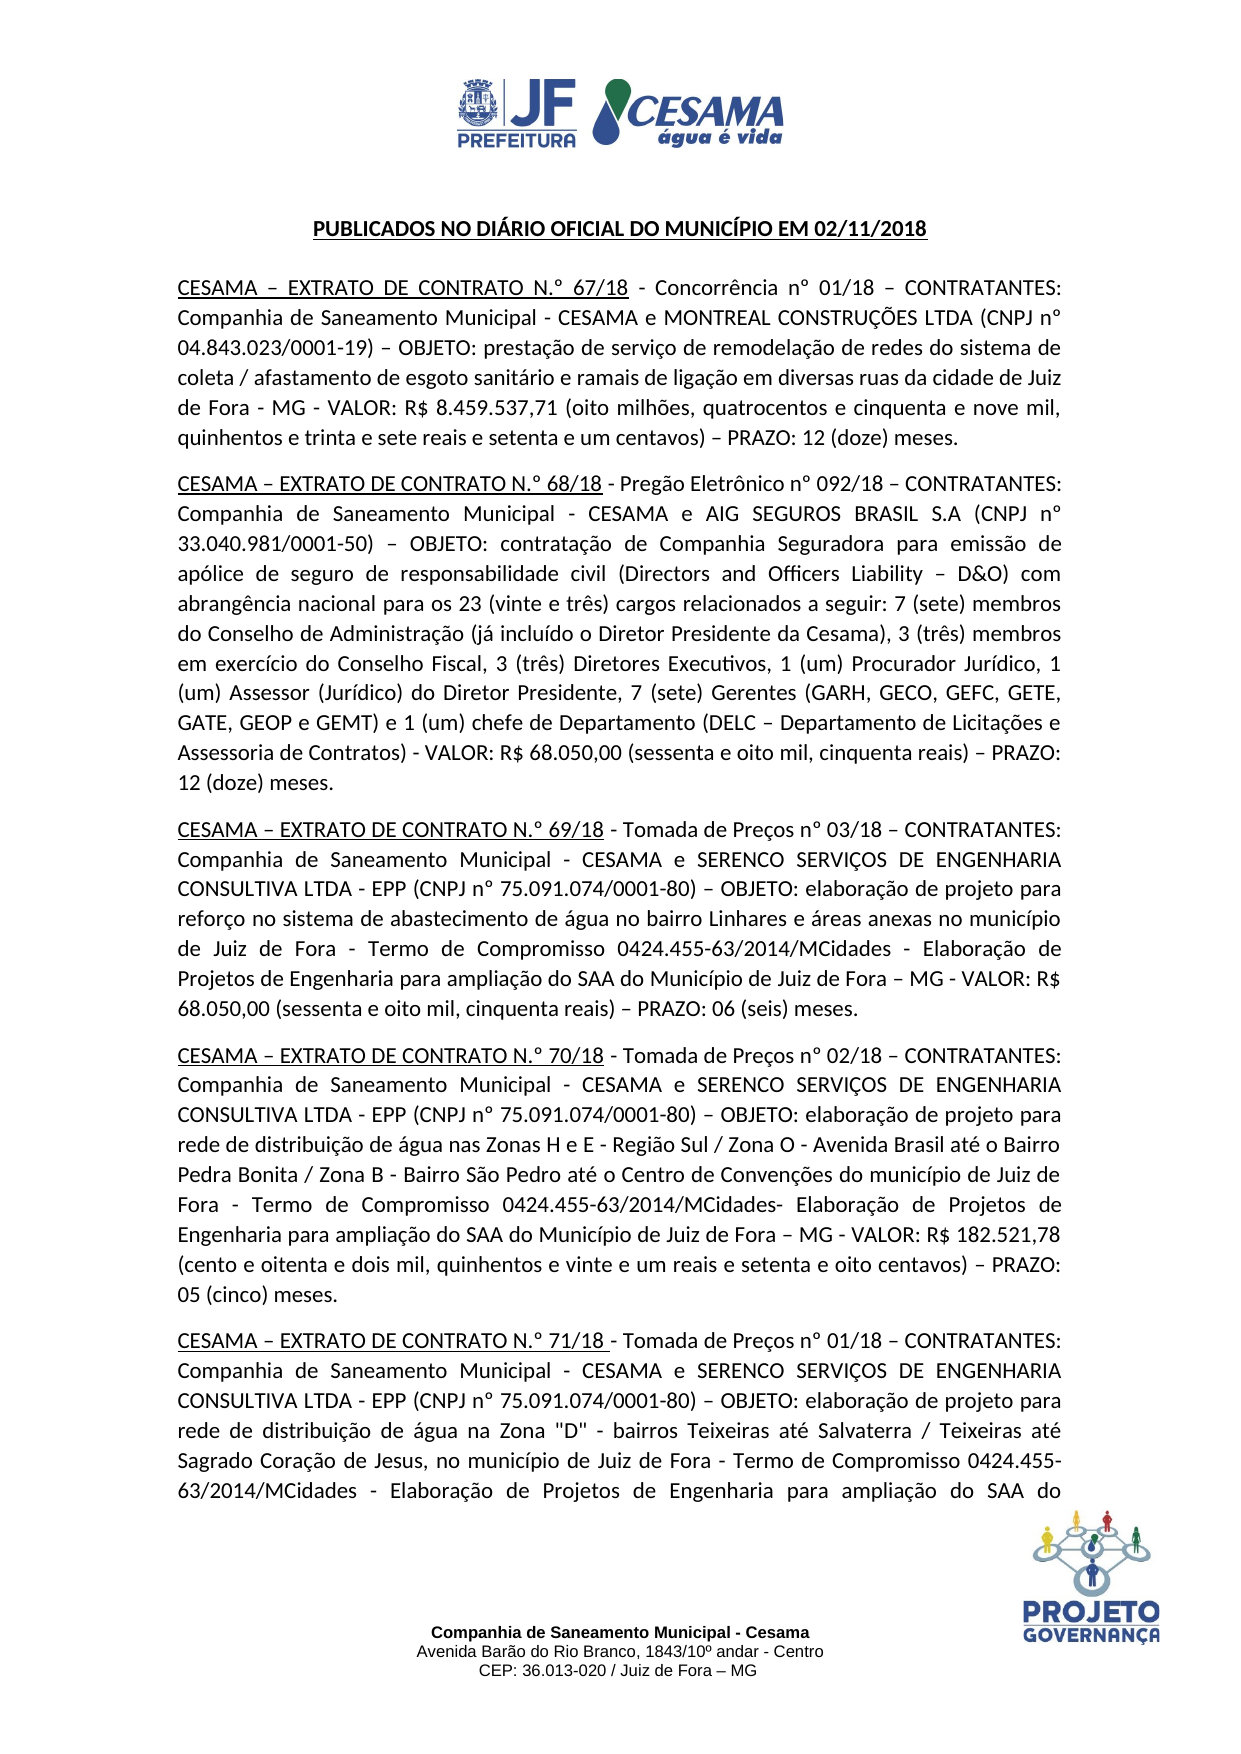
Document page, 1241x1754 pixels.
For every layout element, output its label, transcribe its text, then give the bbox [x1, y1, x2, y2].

text CESAMA – EXTRATO DE CONTRATO N.º 71/18 - Tomada de Preços nº 01/18 – CONTRATANTES: Companhia de Saneamento Municipal - CESAMA e SERENCO SERVIÇOS DE ENGENHARIA CONSULTIVA LTDA - EPP (CNPJ nº 75.091.074/0001-80) – OBJETO: elaboração de projeto para rede de distribuição de água na Zona "D" - bairros Teixeiras até Salvaterra / Teixeiras até Sagrado Coração de Jesus, no município de Juiz de Fora - Termo de Compromisso 0424.455-63/2014/MCidades - Elaboração de Projetos de Engenharia para ampliação do SAA do [177, 1326, 1063, 1504]
text CESAMA – EXTRATO DE CONTRATO N.º 70/18 - Tomada de Preços nº 02/18 – CONTRATANTES: Companhia de Saneamento Municipal - CESAMA e SERENCO SERVIÇOS DE ENGENHARIA CONSULTIVA LTDA - EPP (CNPJ nº 75.091.074/0001-80) – OBJETO: elaboração de projeto para rede de distribuição de água nas Zonas H e E - Região Sul / Zona O - Avenida Brasil até o Bairro Pedra Bonita / Zona B - Bairro São Pedro até o Centro de Convenções do município de Juiz de Fora - Termo de Compromisso 0424.455-63/2014/MCidades- Elaboração de Projetos de Engenharia para ampliação do SAA do Município de Juiz de Fora – MG - VALOR: R$ 182.521,78 (cento e oitenta e dois mil, quinhentos e vinte e um reais e setenta e oito centavos) – PRAZO: 05 (cinco) meses. [177, 1041, 1063, 1308]
text CESAMA – EXTRATO DE CONTRATO N.º 69/18 - Tomada de Preços nº 03/18 – CONTRATANTES: Companhia de Saneamento Municipal - CESAMA e SERENCO SERVIÇOS DE ENGENHARIA CONSULTIVA LTDA - EPP (CNPJ nº 75.091.074/0001-80) – OBJETO: elaboração de projeto para reforço no sistema de abastecimento de água no bairro Linhares e áreas anexas no município de Juiz de Fora - Termo de Compromisso 0424.455-63/2014/MCidades - Elaboração de Projetos de Engenharia para ampliação do SAA do Município de Juiz de Fora – MG - VALOR: R$ 68.050,00 (sessenta e oito mil, cinquenta reais) – PRAZO: 06 (seis) meses. [177, 815, 1063, 1022]
picture [456, 79, 784, 148]
text CESAMA – EXTRATO DE CONTRATO N.º 68/18 - Pregão Eletrônico nº 092/18 – CONTRATANTES: Companhia de Saneamento Municipal - CESAMA e AIG SEGUROS BRASIL S.A (CNPJ nº 33.040.981/0001-50) – OBJETO: contratação de Companhia Seguradora para emissão de apólice de seguro de responsabilidade civil (Directors and Officers Liability – D&O) com abrangência nacional para os 23 (vinte e três) cargos relacionados a seguir: 7 (sete) membros do Conselho de Administração (já incluído o Diretor Presidente da Cesama), 3 (três) membros em exercício do Conselho Fiscal, 3 (três) Diretores Executivos, 1 (um) Procurador Jurídico, 1 (um) Assessor (Jurídico) do Diretor Presidente, 7 (sete) Gerentes (GARH, GECO, GEFC, GETE, GATE, GEOP e GEMT) e 1 (um) chefe de Departamento (DELC – Departamento de Licitações e Assessoria de Contratos) - VALOR: R$ 68.050,00 (sessenta e oito mil, cinquenta reais) – PRAZO: 12 (doze) meses. [177, 469, 1063, 796]
text PUBLICADOS NO DIÁRIO OFICIAL DO MUNICÍPIO EM 02/11/2018 [177, 214, 1063, 243]
picture [1023, 1510, 1160, 1645]
text CESAMA – EXTRATO DE CONTRATO N.º 67/18 - Concorrência nº 01/18 – CONTRATANTES: Companhia de Saneamento Municipal - CESAMA e MONTREAL CONSTRUÇÕES LTDA (CNPJ nº 04.843.023/0001-19) – OBJETO: prestação de serviço de remodelação de redes do sistema de coleta / afastamento de esgoto sanitário e ramais de ligação em diversas ruas da cidade de Juiz de Fora - MG - VALOR: R$ 8.459.537,71 (oito milhões, quatrocentos e cinquenta e nove mil, quinhentos e trinta e sete reais e setenta e um centavos) – PRAZO: 12 (doze) meses. [177, 273, 1063, 451]
